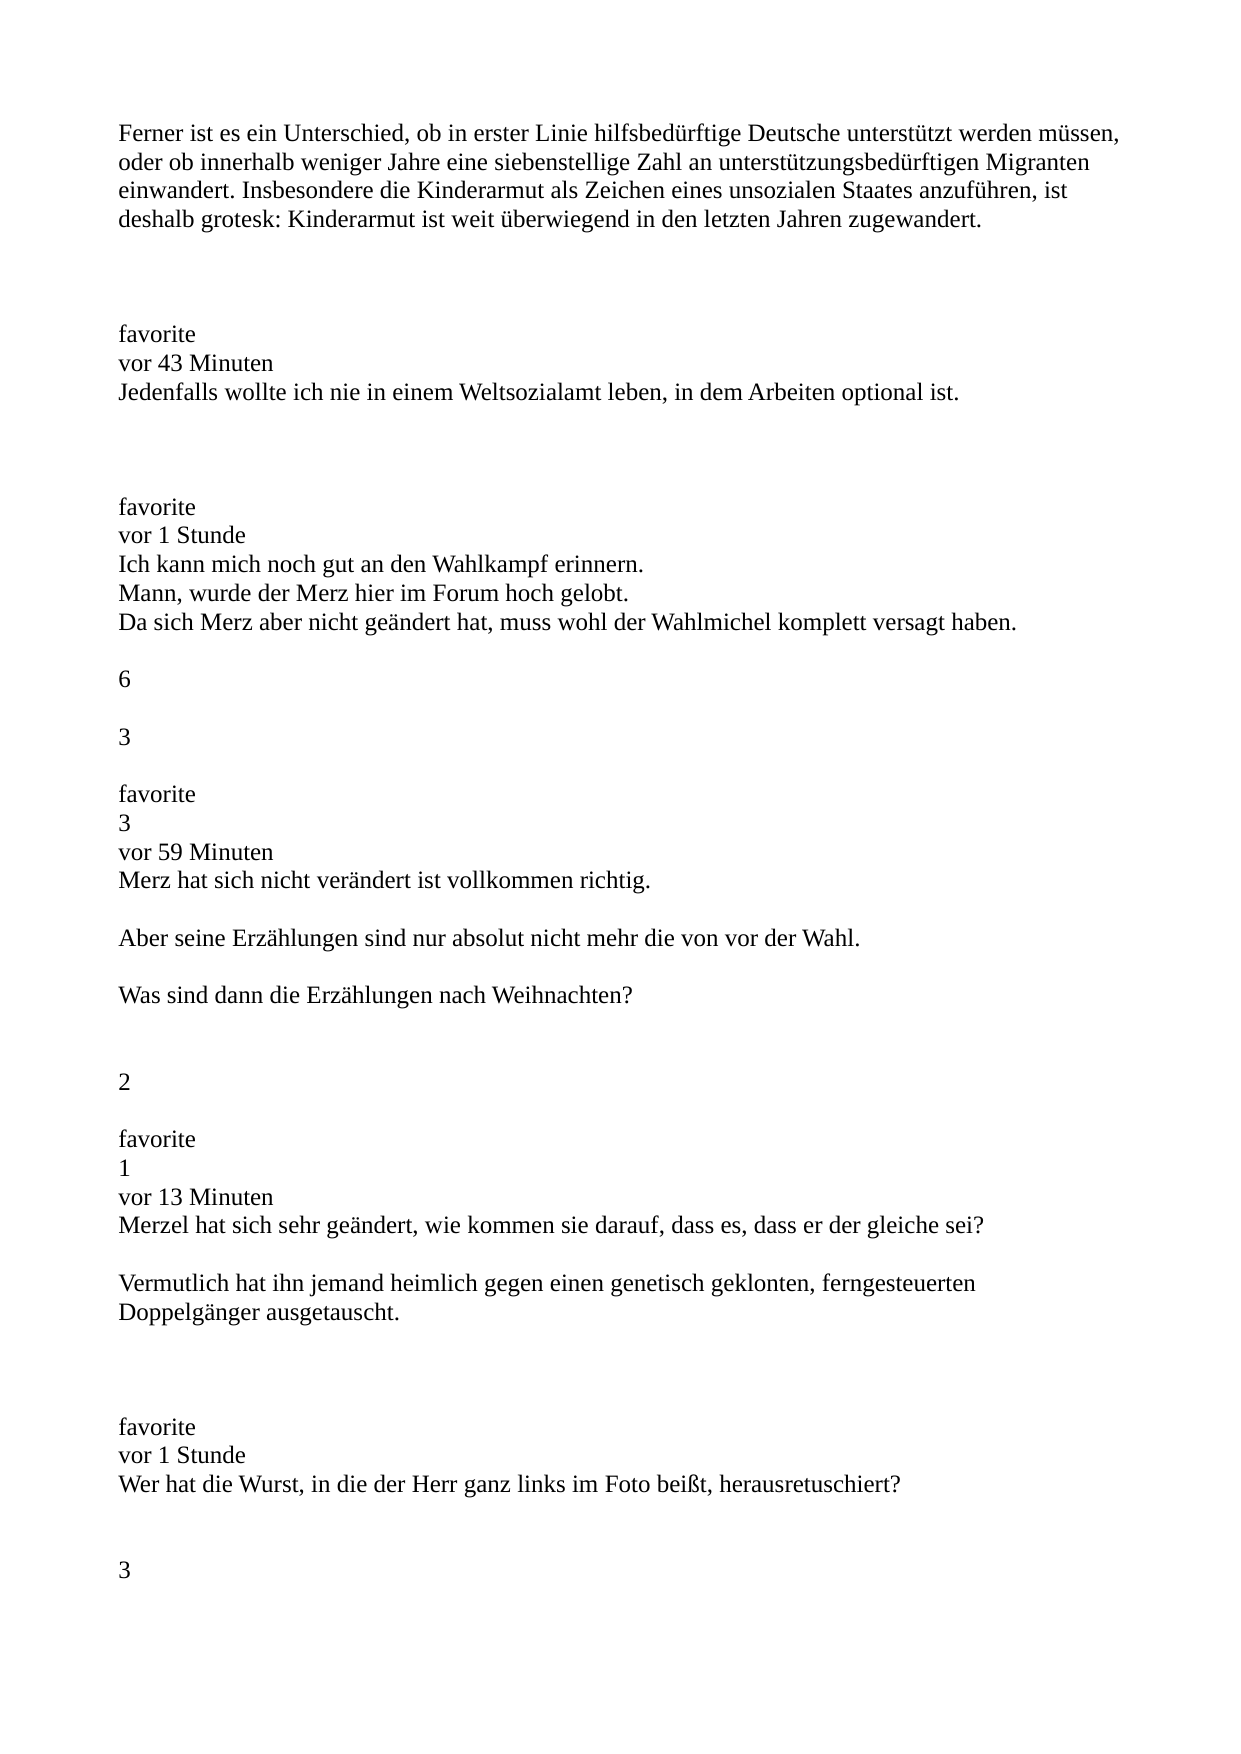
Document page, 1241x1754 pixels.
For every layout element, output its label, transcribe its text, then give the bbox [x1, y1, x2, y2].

text 3 [118, 808, 1122, 837]
text favorite [118, 319, 1122, 348]
text vor 59 Minuten [118, 837, 1122, 866]
text Mann, wurde der Merz hier im Forum hoch gelobt. [118, 578, 1122, 607]
text vor 1 Stunde [118, 1441, 1122, 1469]
text Ich kann mich noch gut an den Wahlkampf erinnern. [118, 549, 1122, 578]
text 2 [118, 1067, 1122, 1096]
text 3 [118, 722, 1122, 751]
text Ferner ist es ein Unterschied, ob in erster Linie hilfsbedürftige Deutsche unterstützt werden müssen, oder ob innerhalb weniger Jahre eine siebenstellige Zahl an unterstützungsbedürftigen Migranten einwandert. Insbesondere die Kinderarmut als Zeichen eines unsozialen Staates anzuführen, ist deshalb grotesk: Kinderarmut ist weit überwiegend in den letzten Jahren zugewandert. [118, 118, 1122, 233]
text Wer hat die Wurst, in die der Herr ganz links im Foto beißt, herausretuschiert? [118, 1469, 1122, 1498]
text vor 13 Minuten [118, 1182, 1122, 1211]
text Vermutlich hat ihn jemand heimlich gegen einen genetisch geklonten, ferngesteuerten Doppelgänger ausgetauscht. [118, 1268, 1122, 1326]
text Da sich Merz aber nicht geändert hat, muss wohl der Wahlmichel komplett versagt haben. [118, 607, 1122, 636]
text Jedenfalls wollte ich nie in einem Weltsozialamt leben, in dem Arbeiten optional ist. [118, 377, 1122, 406]
text favorite [118, 1124, 1122, 1153]
text favorite [118, 492, 1122, 521]
text Merzel hat sich sehr geändert, wie kommen sie darauf, dass es, dass er der gleiche sei? [118, 1211, 1122, 1239]
text Was sind dann die Erzählungen nach Weihnachten? [118, 981, 1122, 1009]
text 6 [118, 664, 1122, 693]
text vor 43 Minuten [118, 348, 1122, 377]
text favorite [118, 779, 1122, 808]
text favorite [118, 1412, 1122, 1441]
text vor 1 Stunde [118, 521, 1122, 549]
text Aber seine Erzählungen sind nur absolut nicht mehr die von vor der Wahl. [118, 923, 1122, 952]
text 1 [118, 1153, 1122, 1182]
text Merz hat sich nicht verändert ist vollkommen richtig. [118, 866, 1122, 894]
text 3 [118, 1556, 1122, 1584]
